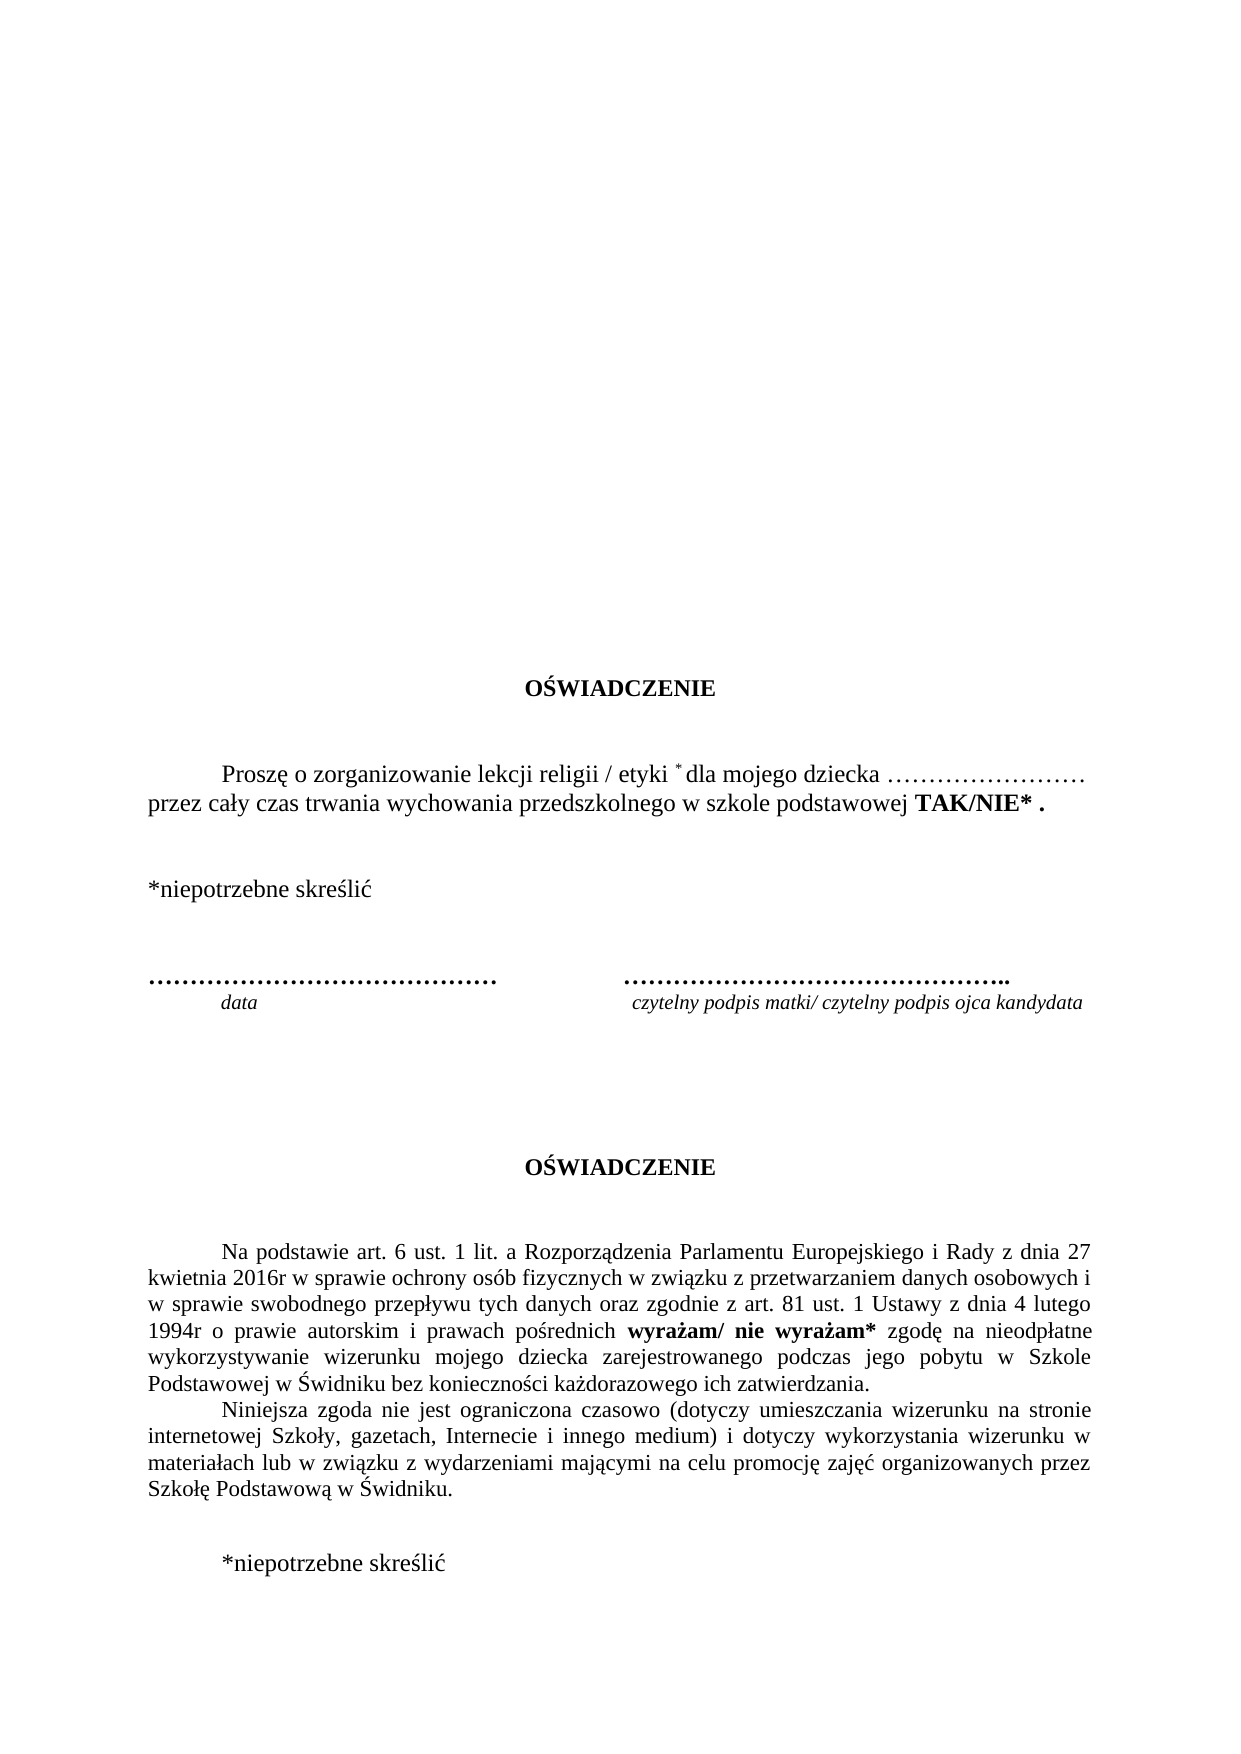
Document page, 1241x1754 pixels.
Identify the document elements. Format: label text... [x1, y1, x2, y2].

text *niepotrzebne skreślić [148, 874, 1093, 903]
text OŚWIADCZENIE [148, 1153, 1093, 1180]
text Na podstawie art. 6 ust. 1 lit. a Rozporządzenia Parlamentu Europejskiego i Rady z dnia 27 kwietnia 2016r w sprawie ochrony osób fizycznych w związku z przetwarzaniem danych osobowych i w sprawie swobodnego przepływu tych danych oraz zgodnie z art. 81 ust. 1 Ustawy z dnia 4 lutego 1994r o prawie autorskim i prawach pośrednich wyrażam/ nie wyrażam* zgodę na nieodpłatne wykorzystywanie wizerunku mojego dziecka zarejestrowanego podczas jego pobytu w Szkole Podstawowej w Świdniku bez konieczności każdorazowego ich zatwierdzania. [148, 1238, 1093, 1396]
text przez cały czas trwania wychowania przedszkolnego w szkole podstawowej TAK/NIE* . [148, 788, 1093, 817]
text *niepotrzebne skreślić [148, 1548, 1093, 1577]
text OŚWIADCZENIE [148, 674, 1093, 702]
text …………………………………… ……………………………………….. [148, 961, 1093, 989]
text data czytelny podpis matki/ czytelny podpis ojca kandydata [148, 989, 1093, 1014]
text Niniejsza zgoda nie jest ograniczona czasowo (dotyczy umieszczania wizerunku na stronie internetowej Szkoły, gazetach, Internecie i innego medium) i dotyczy wykorzystania wizerunku w materiałach lub w związku z wydarzeniami mającymi na celu promocję zajęć organizowanych przez Szkołę Podstawową w Świdniku. [148, 1396, 1093, 1501]
text Proszę o zorganizowanie lekcji religii / etyki * dla mojego dziecka …………………… [148, 759, 1093, 788]
